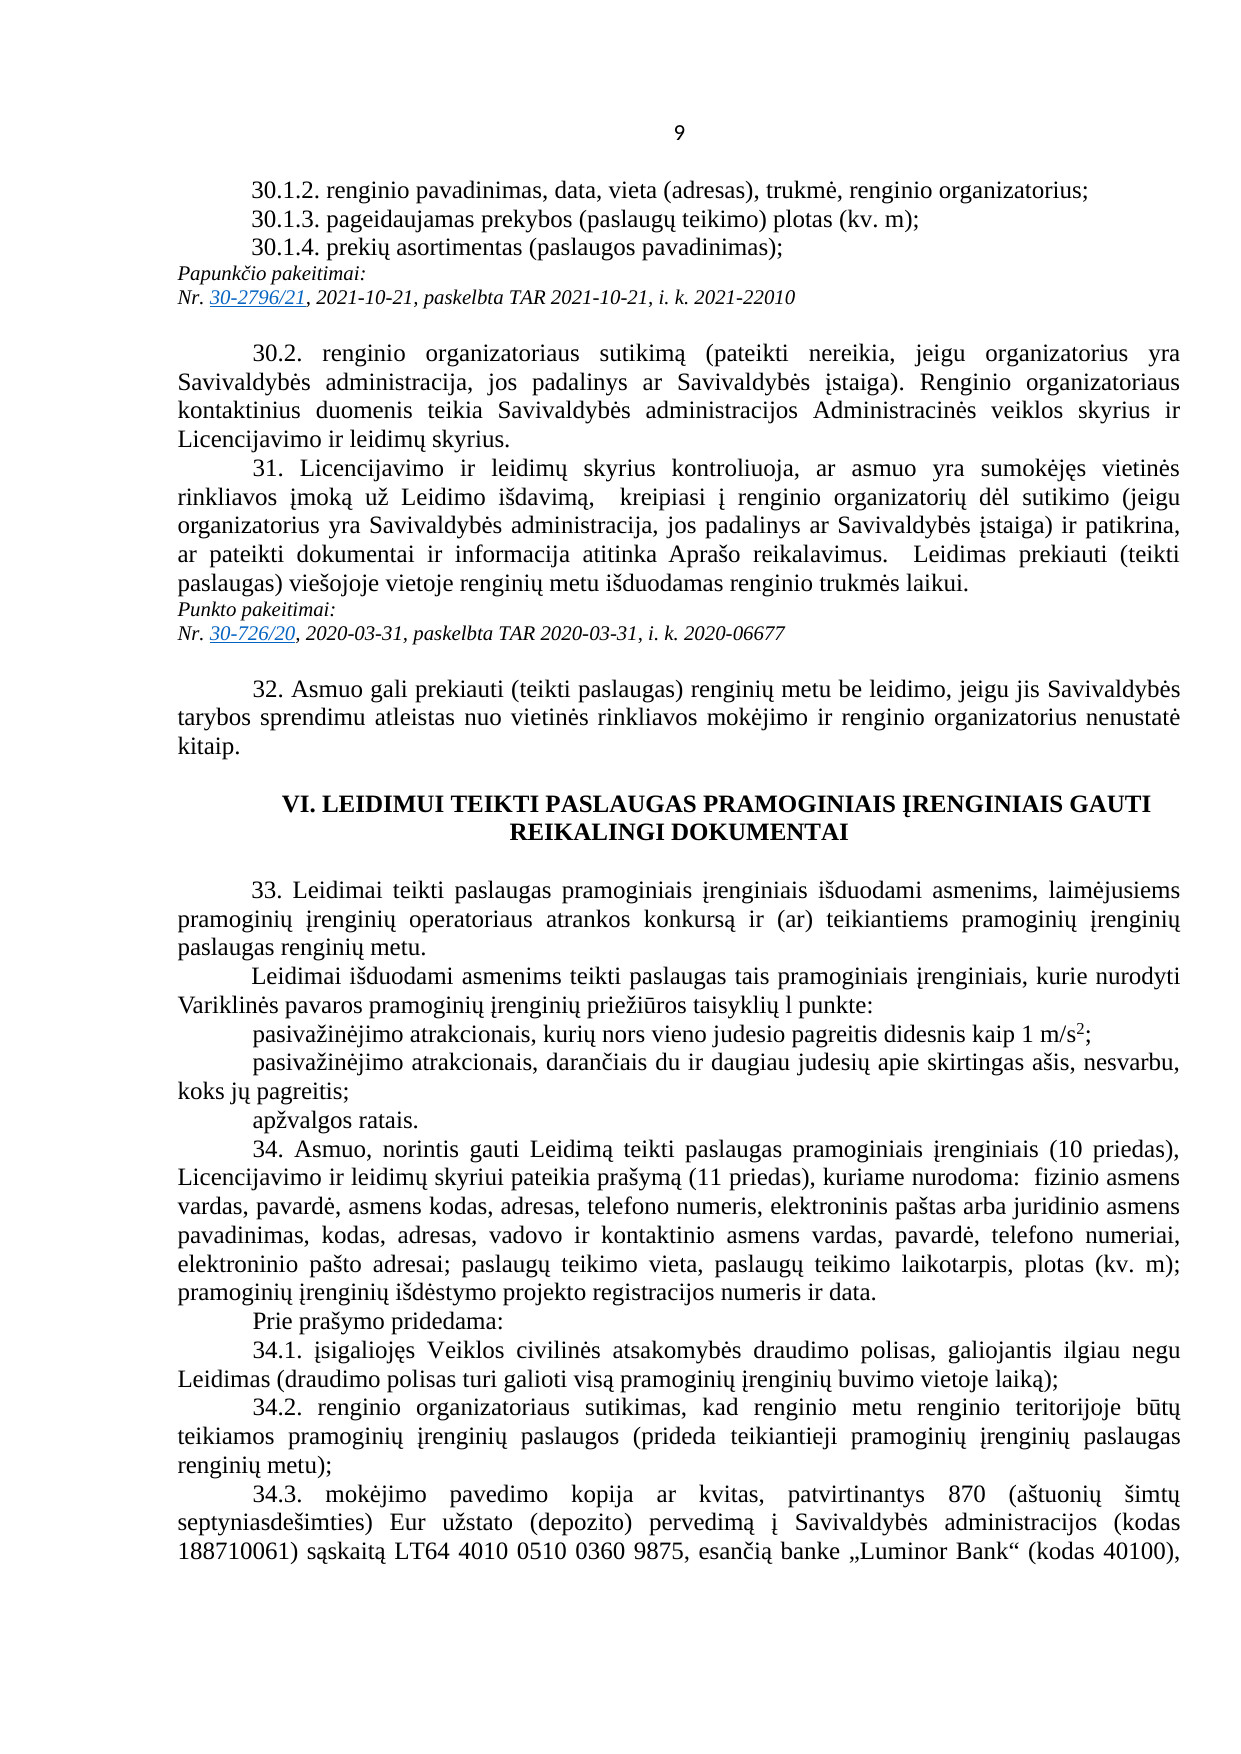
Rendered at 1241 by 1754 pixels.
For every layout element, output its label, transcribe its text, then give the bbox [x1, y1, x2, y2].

text 30.2. renginio organizatoriaus sutikimą (pateikti nereikia, jeigu organizatorius yra Savivaldybės administracija, jos padalinys ar Savivaldybės įstaiga). Renginio organizatoriaus kontaktinius duomenis teikia Savivaldybės administracijos Administracinės veiklos skyrius ir Licencijavimo ir leidimų skyrius. [177, 338, 1181, 453]
text 30.1.4. prekių asortimentas (paslaugos pavadinimas); [177, 232, 1181, 261]
text 34.2. renginio organizatoriaus sutikimas, kad renginio metu renginio teritorijoje būtų teikiamos pramoginių įrenginių paslaugos (prideda teikiantieji pramoginių įrenginių paslaugas renginių metu); [177, 1392, 1181, 1479]
text 34.1. įsigaliojęs Veiklos civilinės atsakomybės draudimo polisas, galiojantis ilgiau negu Leidimas (draudimo polisas turi galioti visą pramoginių įrenginių buvimo vietoje laiką); [177, 1335, 1181, 1392]
text Punkto pakeitimai: [177, 597, 1181, 621]
text 30.1.2. renginio pavadinimas, data, vieta (adresas), trukmė, renginio organizatorius; [177, 175, 1181, 204]
text Leidimai išduodami asmenims teikti paslaugas tais pramoginiais įrenginiais, kurie nurodyti Variklinės pavaros pramoginių įrenginių priežiūros taisyklių l punkte: [177, 961, 1181, 1019]
text Papunkčio pakeitimai: [177, 261, 1181, 285]
text Nr. 30-726/20, 2020-03-31, paskelbta TAR 2020-03-31, i. k. 2020-06677 [177, 621, 1181, 645]
text 33. Leidimai teikti paslaugas pramoginiais įrenginiais išduodami asmenims, laimėjusiems pramoginių įrenginių operatoriaus atrankos konkursą ir (ar) teikiantiems pramoginių įrenginių paslaugas renginių metu. [177, 875, 1181, 961]
text 30.1.3. pageidaujamas prekybos (paslaugų teikimo) plotas (kv. m); [177, 204, 1181, 232]
text Nr. 30-2796/21, 2021-10-21, paskelbta TAR 2021-10-21, i. k. 2021-22010 [177, 285, 1181, 309]
text Prie prašymo pridedama: [177, 1306, 1181, 1335]
text VI. LEIDIMUI TEIKTI PASLAUGAS PRAMOGINIAIS ĮRENGINIAIS GAUTI REIKALINGI DOKUMENTAI [177, 789, 1181, 846]
text 31. Licencijavimo ir leidimų skyrius kontroliuoja, ar asmuo yra sumokėjęs vietinės rinkliavos įmoką už Leidimo išdavimą, kreipiasi į renginio organizatorių dėl sutikimo (jeigu organizatorius yra Savivaldybės administracija, jos padalinys ar Savivaldybės įstaiga) ir patikrina, ar pateikti dokumentai ir informacija atitinka Aprašo reikalavimus. Leidimas prekiauti (teikti paslaugas) viešojoje vietoje renginių metu išduodamas renginio trukmės laikui. [177, 453, 1181, 597]
text apžvalgos ratais. [177, 1105, 1181, 1134]
text 32. Asmuo gali prekiauti (teikti paslaugas) renginių metu be leidimo, jeigu jis Savivaldybės tarybos sprendimu atleistas nuo vietinės rinkliavos mokėjimo ir renginio organizatorius nenustatė kitaip. [177, 674, 1181, 760]
text pasivažinėjimo atrakcionais, darančiais du ir daugiau judesių apie skirtingas ašis, nesvarbu, koks jų pagreitis; [177, 1047, 1181, 1105]
text pasivažinėjimo atrakcionais, kurių nors vieno judesio pagreitis didesnis kaip 1 m/s2; [177, 1019, 1181, 1047]
text 34.3. mokėjimo pavedimo kopija ar kvitas, patvirtinantys 870 (aštuonių šimtų septyniasdešimties) Eur užstato (depozito) pervedimą į Savivaldybės administracijos (kodas 188710061) sąskaitą LT64 4010 0510 0360 9875, esančią banke „Luminor Bank“ (kodas 40100), [177, 1479, 1181, 1565]
text 34. Asmuo, norintis gauti Leidimą teikti paslaugas pramoginiais įrenginiais (10 priedas), Licencijavimo ir leidimų skyriui pateikia prašymą (11 priedas), kuriame nurodoma: fizinio asmens vardas, pavardė, asmens kodas, adresas, telefono numeris, elektroninis paštas arba juridinio asmens pavadinimas, kodas, adresas, vadovo ir kontaktinio asmens vardas, pavardė, telefono numeriai, elektroninio pašto adresai; paslaugų teikimo vieta, paslaugų teikimo laikotarpis, plotas (kv. m); pramoginių įrenginių išdėstymo projekto registracijos numeris ir data. [177, 1134, 1181, 1306]
